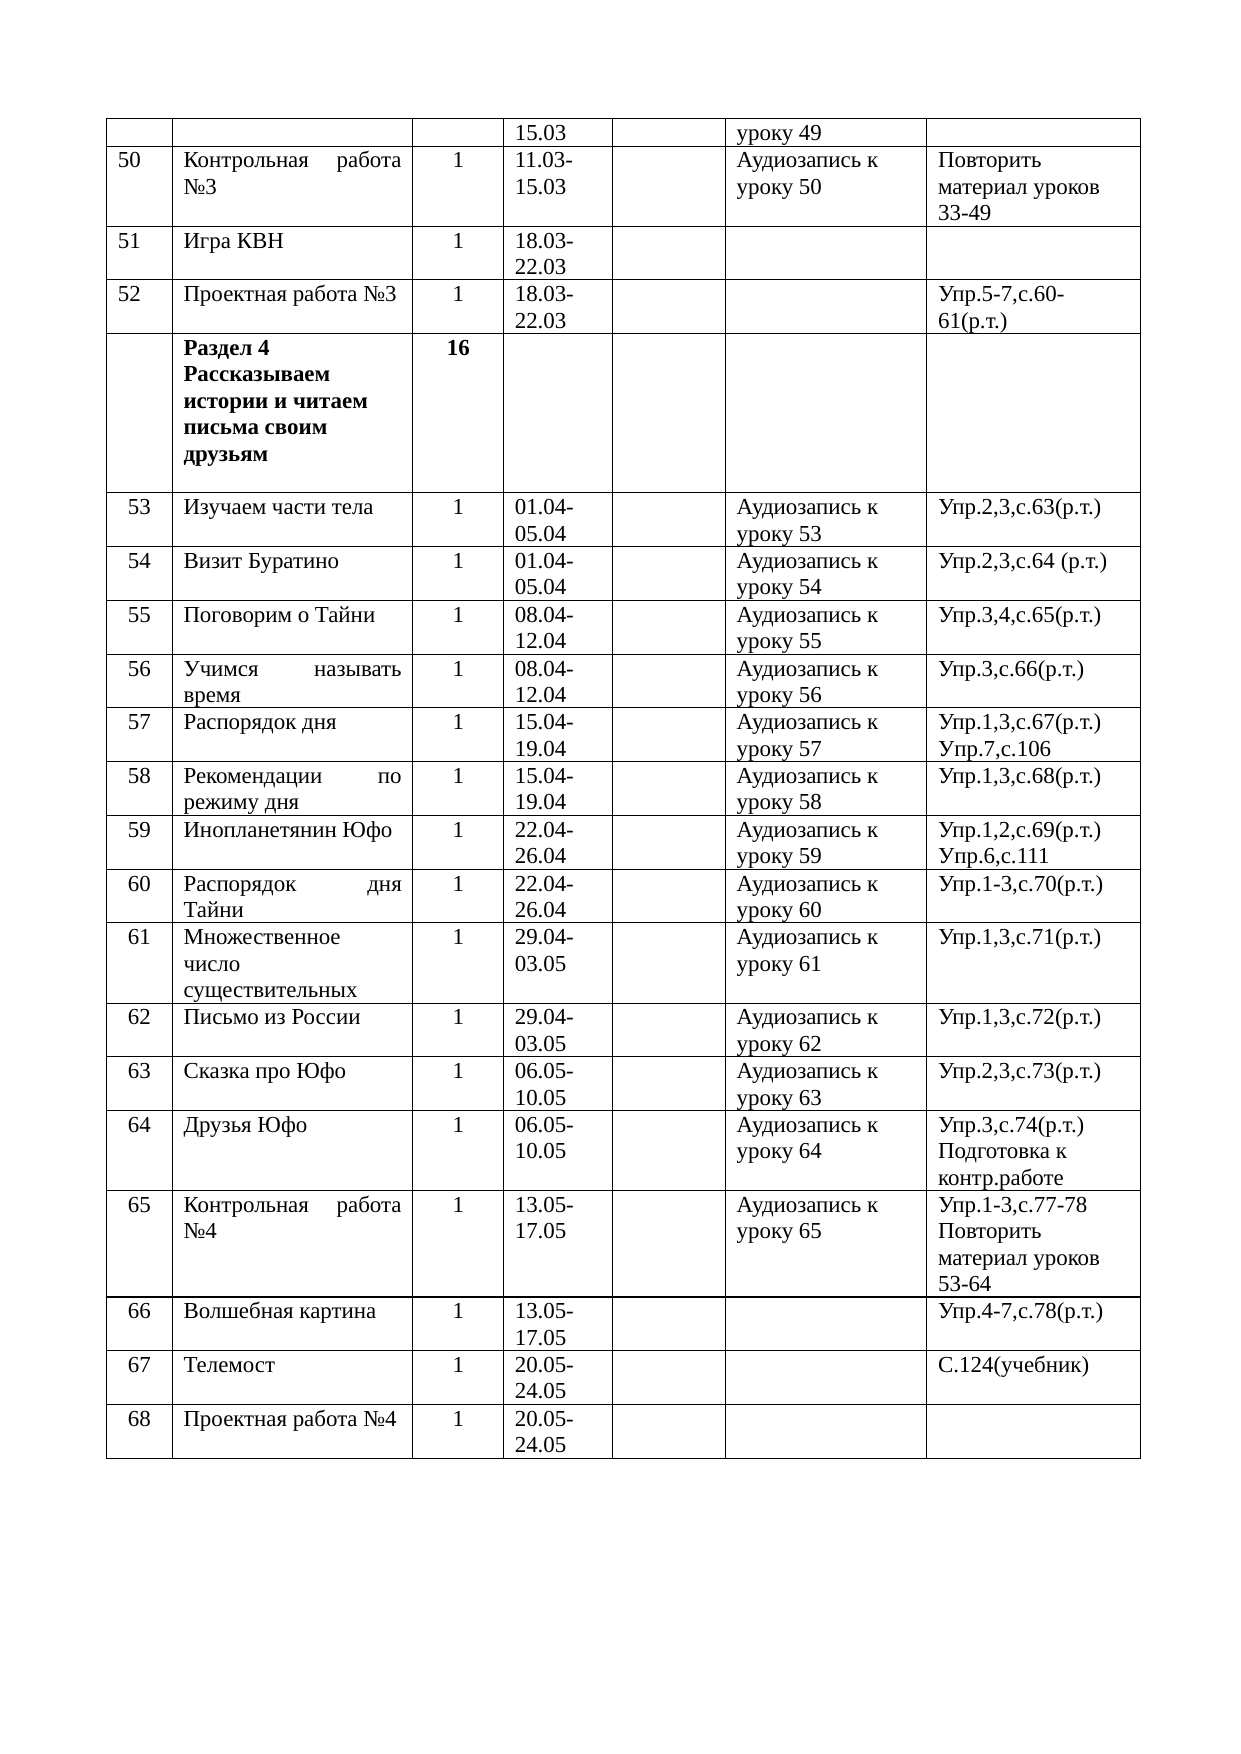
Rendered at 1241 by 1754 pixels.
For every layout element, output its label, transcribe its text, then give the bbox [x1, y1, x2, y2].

table_cell Упр.2,3,с.73(р.т.) [927, 1057, 1140, 1110]
table_cell [726, 1351, 926, 1404]
table_cell [726, 227, 926, 279]
table_cell [613, 227, 725, 279]
table_cell 29.04-03.05 [504, 923, 612, 1002]
table_cell Упр.3,с.66(р.т.) [927, 655, 1140, 707]
table_cell 64 [107, 1111, 172, 1190]
table_cell Упр.1,3,с.68(р.т.) [927, 762, 1140, 815]
table_cell 1 [413, 1191, 503, 1296]
table_cell Упр.1-3,с.70(р.т.) [927, 870, 1140, 922]
table_cell [927, 1405, 1140, 1458]
table_cell 55 [107, 601, 172, 653]
table_cell 56 [107, 655, 172, 707]
table_cell 1 [413, 1111, 503, 1190]
table_cell [726, 1298, 926, 1350]
table_cell Аудиозапись к уроку 53 [726, 493, 926, 546]
table_cell 20.05-24.05 [504, 1351, 612, 1404]
table_cell Упр.3,с.74(р.т.) Подготовка к контр.работе [927, 1111, 1140, 1190]
table_cell 51 [107, 227, 172, 279]
table_cell [613, 1405, 725, 1458]
table_cell Инопланетянин Юфо [173, 816, 412, 868]
table_cell [613, 923, 725, 1002]
table_cell Рекомендации по режиму дня [173, 762, 412, 815]
table_cell 58 [107, 762, 172, 815]
table_cell [613, 655, 725, 707]
table_cell Аудиозапись к уроку 55 [726, 601, 926, 653]
table_cell 22.04-26.04 [504, 870, 612, 922]
table_cell 1 [413, 870, 503, 922]
table_cell 65 [107, 1191, 172, 1296]
table_cell 18.03-22.03 [504, 227, 612, 279]
table_cell 50 [107, 147, 172, 226]
table_cell 18.03-22.03 [504, 280, 612, 333]
table_cell 1 [413, 1298, 503, 1350]
table_cell уроку 49 [726, 119, 926, 146]
table_cell 1 [413, 708, 503, 761]
table_cell [613, 280, 725, 333]
table_cell Визит Буратино [173, 547, 412, 600]
table_cell Аудиозапись к уроку 60 [726, 870, 926, 922]
table_cell [613, 708, 725, 761]
table_cell 20.05-24.05 [504, 1405, 612, 1458]
table_cell Аудиозапись к уроку 50 [726, 147, 926, 226]
table_cell 68 [107, 1405, 172, 1458]
table_cell Аудиозапись к уроку 65 [726, 1191, 926, 1296]
table_cell 1 [413, 762, 503, 815]
table_cell Упр.1,2,с.69(р.т.) Упр.6,с.111 [927, 816, 1140, 868]
table_cell [173, 119, 412, 146]
table_cell Игра КВН [173, 227, 412, 279]
table_cell [613, 547, 725, 600]
table_cell 1 [413, 655, 503, 707]
table_cell [613, 816, 725, 868]
table_cell 13.05-17.05 [504, 1298, 612, 1350]
table_cell Поговорим о Тайни [173, 601, 412, 653]
table_cell 67 [107, 1351, 172, 1404]
table_cell 63 [107, 1057, 172, 1110]
table_cell Проектная работа №4 [173, 1405, 412, 1458]
table_cell [613, 601, 725, 653]
table_cell 62 [107, 1004, 172, 1056]
table_cell 06.05-10.05 [504, 1111, 612, 1190]
table_cell Аудиозапись к уроку 56 [726, 655, 926, 707]
table_cell Упр.1,3,с.67(р.т.) Упр.7,с.106 [927, 708, 1140, 761]
table_cell 22.04-26.04 [504, 816, 612, 868]
table_cell Упр.2,3,с.64 (р.т.) [927, 547, 1140, 600]
table_cell [613, 1111, 725, 1190]
table_cell Сказка про Юфо [173, 1057, 412, 1110]
table_cell [413, 119, 503, 146]
table_cell Раздел 4 Рассказываем истории и читаем письма своим друзьям [173, 334, 412, 492]
table_cell [613, 1004, 725, 1056]
table_cell [726, 334, 926, 492]
table_cell 1 [413, 1004, 503, 1056]
table_cell Упр.1,3,с.71(р.т.) [927, 923, 1140, 1002]
table_cell 59 [107, 816, 172, 868]
table_cell 1 [413, 493, 503, 546]
table_cell Повторить материал уроков 33-49 [927, 147, 1140, 226]
table_cell [613, 1298, 725, 1350]
table_cell [107, 334, 172, 492]
table_cell С.124(учебник) [927, 1351, 1140, 1404]
table_cell 1 [413, 280, 503, 333]
table_cell [613, 1191, 725, 1296]
table_cell 15.03 [504, 119, 612, 146]
table_cell [613, 334, 725, 492]
table_cell 13.05-17.05 [504, 1191, 612, 1296]
table_cell [613, 493, 725, 546]
table_cell Аудиозапись к уроку 58 [726, 762, 926, 815]
table_cell Контрольная работа №4 [173, 1191, 412, 1296]
table_cell Волшебная картина [173, 1298, 412, 1350]
table_cell 1 [413, 816, 503, 868]
table_cell 1 [413, 1405, 503, 1458]
table_cell Распорядок дня [173, 708, 412, 761]
table_cell 1 [413, 923, 503, 1002]
table_cell [726, 1405, 926, 1458]
table_cell Аудиозапись к уроку 61 [726, 923, 926, 1002]
table_cell 61 [107, 923, 172, 1002]
table_cell Аудиозапись к уроку 57 [726, 708, 926, 761]
table_cell Множественное число существительных [173, 923, 412, 1002]
table_cell [613, 119, 725, 146]
table_cell 1 [413, 547, 503, 600]
table_cell Упр.4-7,с.78(р.т.) [927, 1298, 1140, 1350]
table_cell Упр.3,4,с.65(р.т.) [927, 601, 1140, 653]
table_cell Упр.5-7,с.60-61(р.т.) [927, 280, 1140, 333]
table_cell 01.04-05.04 [504, 547, 612, 600]
table_cell 1 [413, 1351, 503, 1404]
table_cell [613, 762, 725, 815]
table_cell 01.04-05.04 [504, 493, 612, 546]
table_cell 66 [107, 1298, 172, 1350]
table_cell Аудиозапись к уроку 59 [726, 816, 926, 868]
table_cell [613, 870, 725, 922]
table_cell Распорядок дня Тайни [173, 870, 412, 922]
table_cell [107, 119, 172, 146]
table_cell [927, 334, 1140, 492]
table_cell [927, 119, 1140, 146]
table_cell Телемост [173, 1351, 412, 1404]
table_cell 11.03-15.03 [504, 147, 612, 226]
table_cell [927, 227, 1140, 279]
table_cell 1 [413, 1057, 503, 1110]
table_cell Упр.1-3,с.77-78 Повторить материал уроков 53-64 [927, 1191, 1140, 1296]
table_cell 16 [413, 334, 503, 492]
table_cell [613, 147, 725, 226]
table_cell Контрольная работа №3 [173, 147, 412, 226]
table_cell Учимся называть время [173, 655, 412, 707]
table_cell Проектная работа №3 [173, 280, 412, 333]
table_cell Письмо из России [173, 1004, 412, 1056]
table_cell 06.05-10.05 [504, 1057, 612, 1110]
table_cell 60 [107, 870, 172, 922]
table_cell Аудиозапись к уроку 62 [726, 1004, 926, 1056]
table_cell Друзья Юфо [173, 1111, 412, 1190]
table_cell Упр.1,3,с.72(р.т.) [927, 1004, 1140, 1056]
table_cell 57 [107, 708, 172, 761]
table_cell 08.04-12.04 [504, 655, 612, 707]
table_cell 1 [413, 147, 503, 226]
table_cell 1 [413, 601, 503, 653]
table_cell 52 [107, 280, 172, 333]
table_cell [613, 1057, 725, 1110]
table_cell [726, 280, 926, 333]
table_cell Упр.2,3,с.63(р.т.) [927, 493, 1140, 546]
table_cell 53 [107, 493, 172, 546]
table_cell 08.04-12.04 [504, 601, 612, 653]
table_cell Аудиозапись к уроку 63 [726, 1057, 926, 1110]
table_cell [613, 1351, 725, 1404]
table_cell 15.04-19.04 [504, 708, 612, 761]
table_cell 1 [413, 227, 503, 279]
table_cell 29.04-03.05 [504, 1004, 612, 1056]
table_cell Аудиозапись к уроку 54 [726, 547, 926, 600]
table_cell 15.04-19.04 [504, 762, 612, 815]
table_cell Изучаем части тела [173, 493, 412, 546]
table_cell [504, 334, 612, 492]
table_cell Аудиозапись к уроку 64 [726, 1111, 926, 1190]
table_cell 54 [107, 547, 172, 600]
